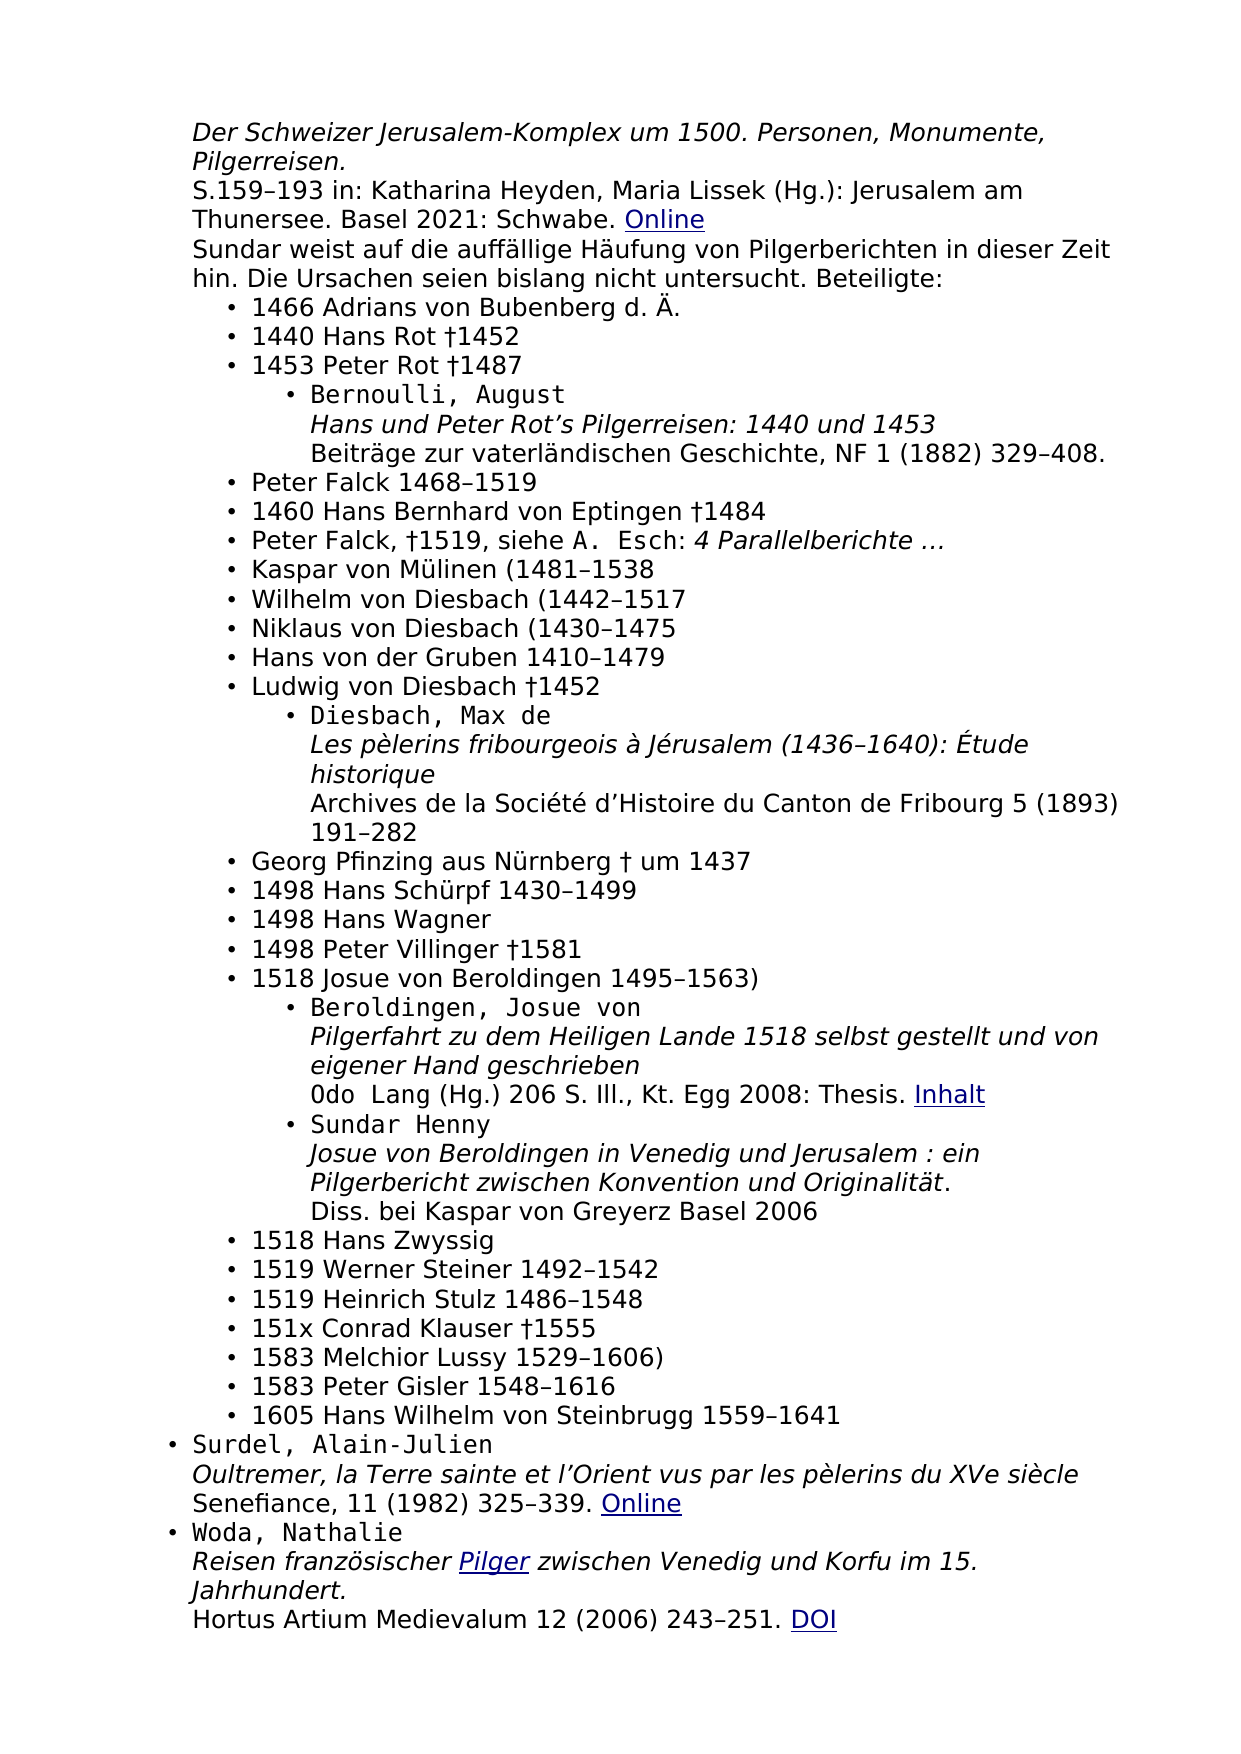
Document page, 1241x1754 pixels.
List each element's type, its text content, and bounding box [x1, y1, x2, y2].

list 1440 Hans Rot †1452 [236, 322, 1122, 351]
list 1498 Peter Villinger †1581 [236, 935, 1122, 964]
list 1519 Heinrich Stulz 1486–1548 [236, 1285, 1122, 1314]
list Peter Falck 1468–1519 [236, 468, 1122, 497]
list Kaspar von Mülinen (1481–1538 [236, 556, 1122, 585]
list 1518 Hans Zwyssig [236, 1226, 1122, 1256]
list Niklaus von Diesbach (1430–1475 [236, 614, 1122, 643]
list Woda, Nathalie Reisen französischer Pilger zwischen Venedig und Korfu im 15. Jahrhundert. Hortus Artium Medievalum 12 (2006) 243–251. DOI [177, 1518, 1122, 1635]
list 1605 Hans Wilhelm von Steinbrugg 1559–1641 [236, 1401, 1122, 1431]
list 151x Conrad Klauser †1555 [236, 1314, 1122, 1343]
list 1498 Hans Schürpf 1430–1499 [236, 876, 1122, 906]
list Georg Pfinzing aus Nürnberg † um 1437 [236, 847, 1122, 876]
list 1460 Hans Bernhard von Eptingen †1484 [236, 497, 1122, 526]
list 1466 Adrians von Bubenberg d. Ä. [236, 293, 1122, 322]
list Diesbach, Max de Les pèlerins fribourgeois à Jérusalem (1436–1640): Étude historique Archives de la Société d’Histoire du Canton de Fribourg 5 (1893) 191–282 [295, 701, 1122, 847]
list 1453 Peter Rot †1487 [236, 351, 1122, 381]
list Beroldingen, Josue von Pilgerfahrt zu dem Heiligen Lande 1518 selbst gestellt und von eigener Hand geschrieben Odo Lang (Hg.) 206 S. Ill., Kt. Egg 2008: Thesis. Inhalt [295, 993, 1122, 1110]
list 1519 Werner Steiner 1492–1542 [236, 1256, 1122, 1285]
list Wilhelm von Diesbach (1442–1517 [236, 585, 1122, 614]
list 1498 Hans Wagner [236, 906, 1122, 935]
list Surdel, Alain-Julien Oultremer, la Terre sainte et l’Orient vus par les pèlerins du XVe siècle Senefiance, 11 (1982) 325–339. Online [177, 1431, 1122, 1518]
list Der Schweizer Jerusalem-Komplex um 1500. Personen, Monumente, Pilgerreisen. S.159–193 in: Katharina Heyden, Maria Lissek (Hg.): Jerusalem am Thunersee. Basel 2021: Schwabe. Online Sundar weist auf die auffällige Häufung von Pilgerberichten in dieser Zeit hin. Die Ursachen seien bislang nicht untersucht. Beteiligte: [177, 118, 1122, 293]
list 1583 Peter Gisler 1548–1616 [236, 1372, 1122, 1401]
list Hans von der Gruben 1410–1479 [236, 643, 1122, 672]
list Ludwig von Diesbach †1452 [236, 672, 1122, 701]
list 1583 Melchior Lussy 1529–1606) [236, 1343, 1122, 1372]
list 1518 Josue von Beroldingen 1495–1563) [236, 964, 1122, 993]
list Sundar Henny Josue von Beroldingen in Venedig und Jerusalem : ein Pilgerbericht zwischen Konvention und Originalität. Diss. bei Kaspar von Greyerz Basel 2006 [295, 1110, 1122, 1226]
list Peter Falck, †1519, siehe A. Esch: 4 Parallelberichte … [236, 526, 1122, 556]
list Bernoulli, August Hans und Peter Rot’s Pilgerreisen: 1440 und 1453 Beiträge zur vaterländischen Geschichte, NF 1 (1882) 329–408. [295, 381, 1122, 468]
